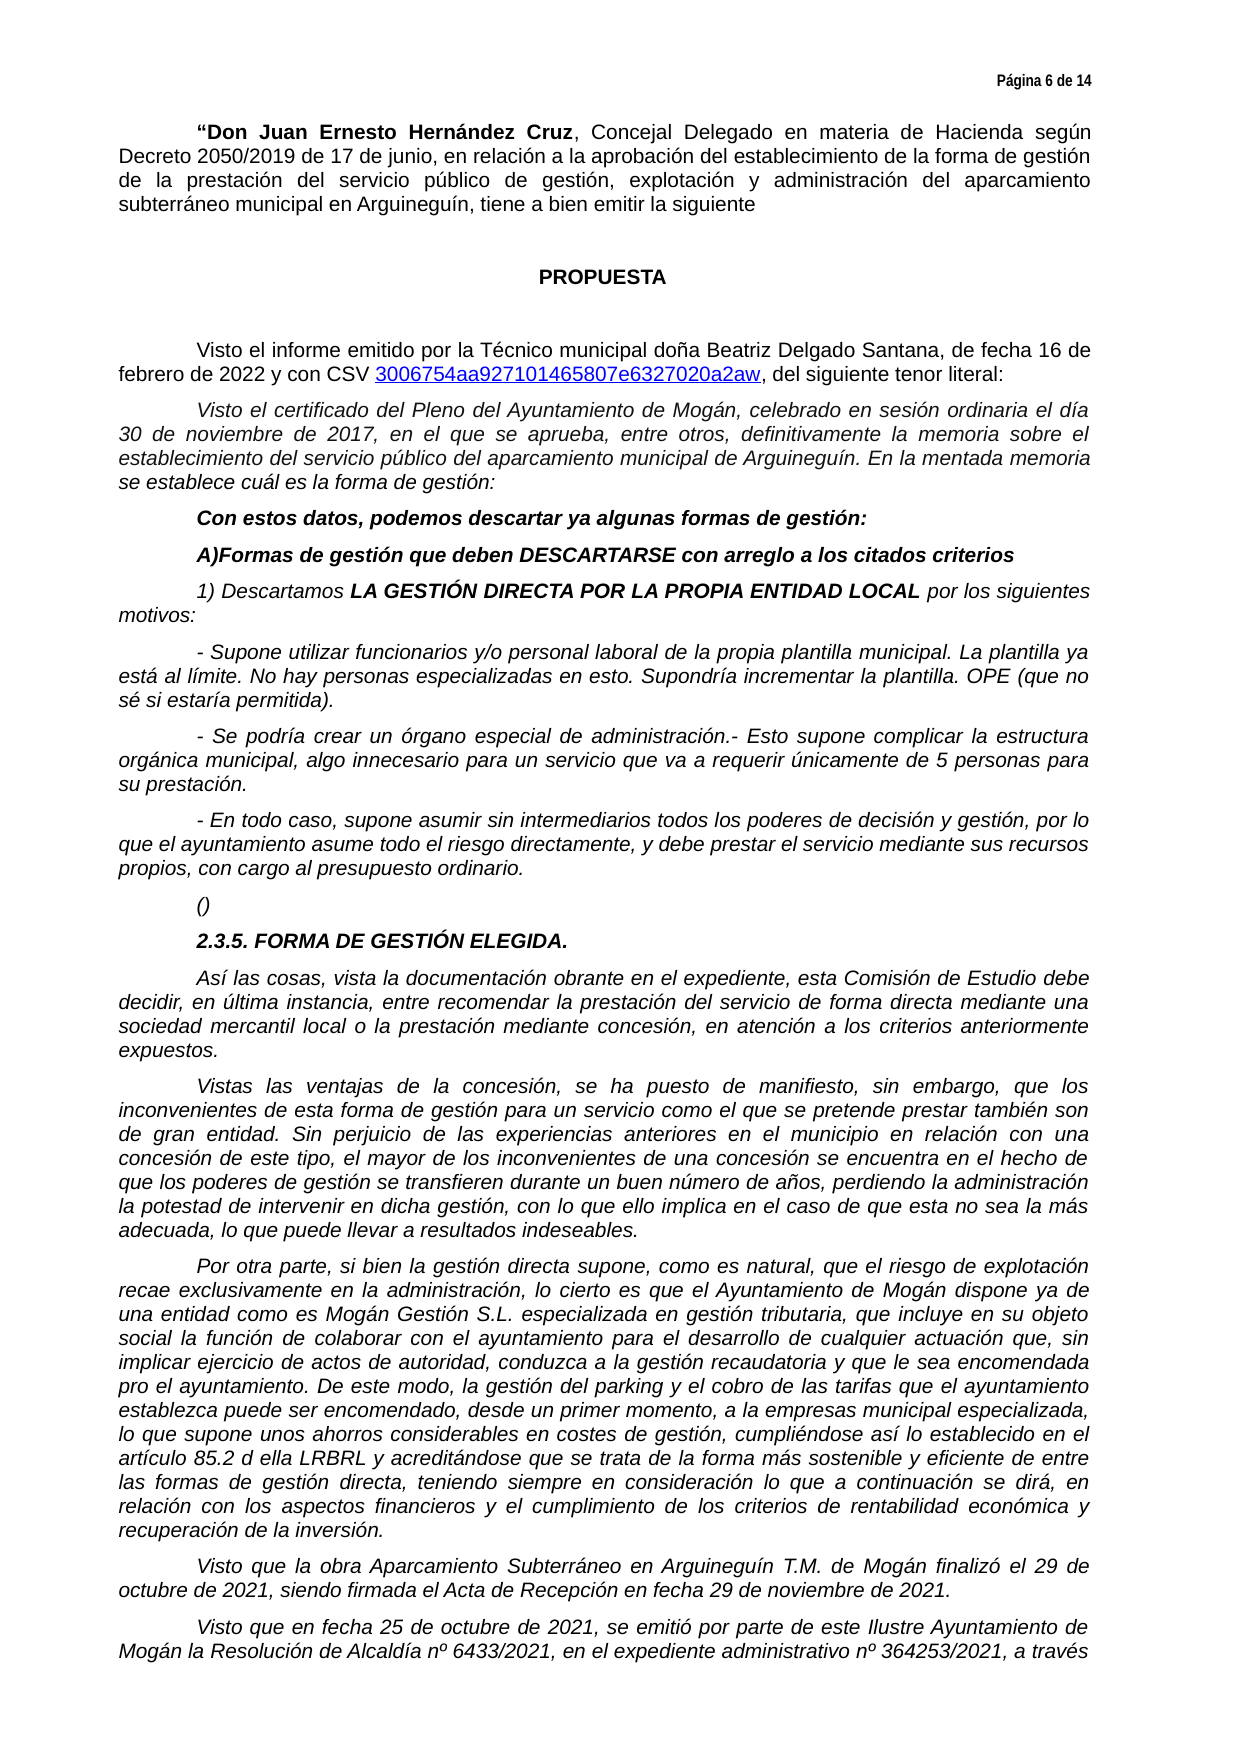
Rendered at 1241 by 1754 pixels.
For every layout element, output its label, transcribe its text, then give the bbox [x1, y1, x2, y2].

text Por otra parte, si bien la gestión directa supone, como es natural, que el riesgo de explotación recae exclusivamente en la administración, lo cierto es que el Ayuntamiento de Mogán dispone ya de una entidad como es Mogán Gestión S.L. especializada en gestión tributaria, que incluye en su objeto social la función de colaborar con el ayuntamiento para el desarrollo de cualquier actuación que, sin implicar ejercicio de actos de autoridad, conduzca a la gestión recaudatoria y que le sea encomendada pro el ayuntamiento. De este modo, la gestión del parking y el cobro de las tarifas que el ayuntamiento establezca puede ser encomendado, desde un primer momento, a la empresas municipal especializada, lo que supone unos ahorros considerables en costes de gestión, cumpliéndose así lo establecido en el artículo 85.2 d ella LRBRL y acreditándose que se trata de la forma más sostenible y eficiente de entre las formas de gestión directa, teniendo siempre en consideración lo que a continuación se dirá, en relación con los aspectos financieros y el cumplimiento de los criterios de rentabilidad económica y recuperación de la inversión. [118, 1254, 1092, 1542]
text 2.3.5. FORMA DE GESTIÓN ELEGIDA. [118, 929, 1092, 953]
text 1) Descartamos LA GESTIÓN DIRECTA POR LA PROPIA ENTIDAD LOCAL por los siguientes motivos: [118, 579, 1092, 627]
text “Don Juan Ernesto Hernández Cruz, Concejal Delegado en materia de Hacienda según Decreto 2050/2019 de 17 de junio, en relación a la aprobación del establecimiento de la forma de gestión de la prestación del servicio público de gestión, explotación y administración del aparcamiento subterráneo municipal en Arguineguín, tiene a bien emitir la siguiente [118, 120, 1092, 216]
text Visto que la obra Aparcamiento Subterráneo en Arguineguín T.M. de Mogán finalizó el 29 de octubre de 2021, siendo firmada el Acta de Recepción en fecha 29 de noviembre de 2021. [118, 1554, 1092, 1602]
text () [118, 893, 1092, 917]
text Visto el certificado del Pleno del Ayuntamiento de Mogán, celebrado en sesión ordinaria el día 30 de noviembre de 2017, en el que se aprueba, entre otros, definitivamente la memoria sobre el establecimiento del servicio público del aparcamiento municipal de Arguineguín. En la mentada memoria se establece cuál es la forma de gestión: [118, 398, 1092, 494]
text Vistas las ventajas de la concesión, se ha puesto de manifiesto, sin embargo, que los inconvenientes de esta forma de gestión para un servicio como el que se pretende prestar también son de gran entidad. Sin perjuicio de las experiencias anteriores en el municipio en relación con una concesión de este tipo, el mayor de los inconvenientes de una concesión se encuentra en el hecho de que los poderes de gestión se transfieren durante un buen número de años, perdiendo la administración la potestad de intervenir en dicha gestión, con lo que ello implica en el caso de que esta no sea la más adecuada, lo que puede llevar a resultados indeseables. [118, 1074, 1092, 1242]
text - Supone utilizar funcionarios y/o personal laboral de la propia plantilla municipal. La plantilla ya está al límite. No hay personas especializadas en esto. Supondría incrementar la plantilla. OPE (que no sé si estaría permitida). [118, 639, 1092, 711]
text - En todo caso, supone asumir sin intermediarios todos los poderes de decisión y gestión, por lo que el ayuntamiento asume todo el riesgo directamente, y debe prestar el servicio mediante sus recursos propios, con cargo al presupuesto ordinario. [118, 808, 1092, 880]
text A)Formas de gestión que deben DESCARTARSE con arreglo a los citados criterios [118, 543, 1092, 567]
text Con estos datos, podemos descartar ya algunas formas de gestión: [118, 506, 1092, 530]
text Visto el informe emitido por la Técnico municipal doña Beatriz Delgado Santana, de fecha 16 de febrero de 2022 y con CSV 3006754aa927101465807e6327020a2aw, del siguiente tenor literal: [118, 337, 1092, 385]
text Así las cosas, vista la documentación obrante en el expediente, esta Comisión de Estudio debe decidir, en última instancia, entre recomendar la prestación del servicio de forma directa mediante una sociedad mercantil local o la prestación mediante concesión, en atención a los criterios anteriormente expuestos. [118, 966, 1092, 1061]
text PROPUESTA [118, 264, 1092, 288]
text - Se podría crear un órgano especial de administración.- Esto supone complicar la estructura orgánica municipal, algo innecesario para un servicio que va a requerir únicamente de 5 personas para su prestación. [118, 724, 1092, 796]
text Visto que en fecha 25 de octubre de 2021, se emitió por parte de este Ilustre Ayuntamiento de Mogán la Resolución de Alcaldía nº 6433/2021, en el expediente administrativo nº 364253/2021, a través [118, 1614, 1092, 1662]
